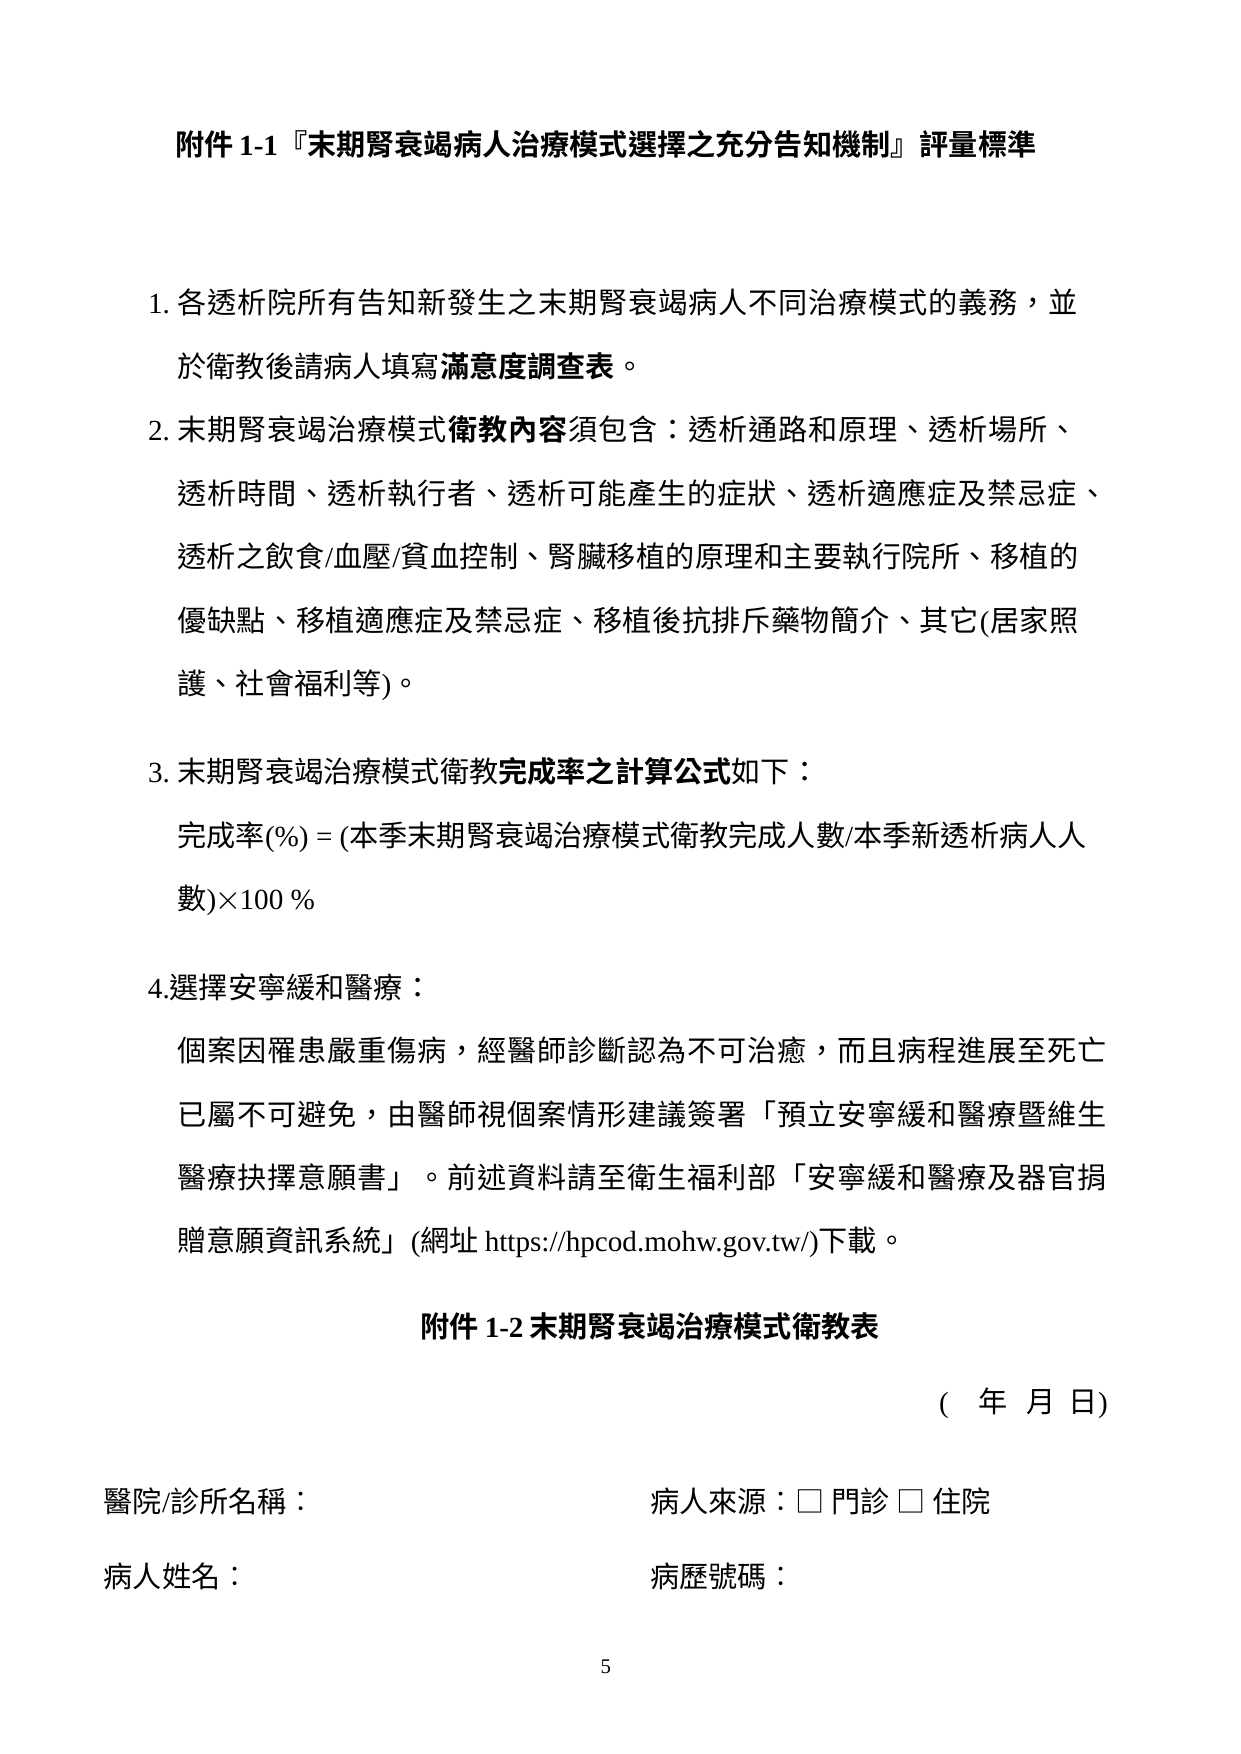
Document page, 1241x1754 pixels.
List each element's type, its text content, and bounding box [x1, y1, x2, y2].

text 完成率(%) = (本季末期腎衰竭治療模式衛教完成人數/本季新透析病人人數)100 % [177, 812, 1107, 918]
text 個案因罹患嚴重傷病，經醫師診斷認為不可治癒，而且病程進展至死亡已屬不可避免，由醫師視個案情形建議簽署「預立安寧緩和醫療暨維生醫療抉擇意願書」。前述資料請至衛生福利部「安寧緩和醫療及器官捐贈意願資訊系統」(網址https://hpcod.mohw.gov.tw/)下載。 [177, 1028, 1107, 1260]
text 附件1-1『末期腎衰竭病人治療模式選擇之充分告知機制』評量標準 [103, 122, 1107, 163]
list 末期腎衰竭治療模式衛教內容須包含：透析通路和原理、透析場所、透析時間、透析執行者、透析可能產生的症狀、透析適應症及禁忌症、透析之飲食/血壓/貧血控制、腎臟移植的原理和主要執行院所、移植的優缺點、移植適應症及禁忌症、移植後抗排斥藥物簡介、其它(居家照護、社會福利等)。 [148, 407, 1078, 703]
text 病人姓名︰ 病歷號碼︰ [103, 1531, 1107, 1606]
text 醫院/診所名稱︰ 病人來源︰□ 門診 □ 住院 [103, 1456, 1107, 1531]
text 附件1-2末期腎衰竭治療模式衛教表 [192, 1281, 1107, 1356]
list 末期腎衰竭治療模式衛教完成率之計算公式如下： [148, 749, 1107, 791]
text 4.選擇安寧緩和醫療： [148, 964, 1078, 1007]
text ( 年 月 日) [192, 1356, 1107, 1431]
list 各透析院所有告知新發生之末期腎衰竭病人不同治療模式的義務，並於衛教後請病人填寫滿意度調查表。 [148, 280, 1078, 386]
